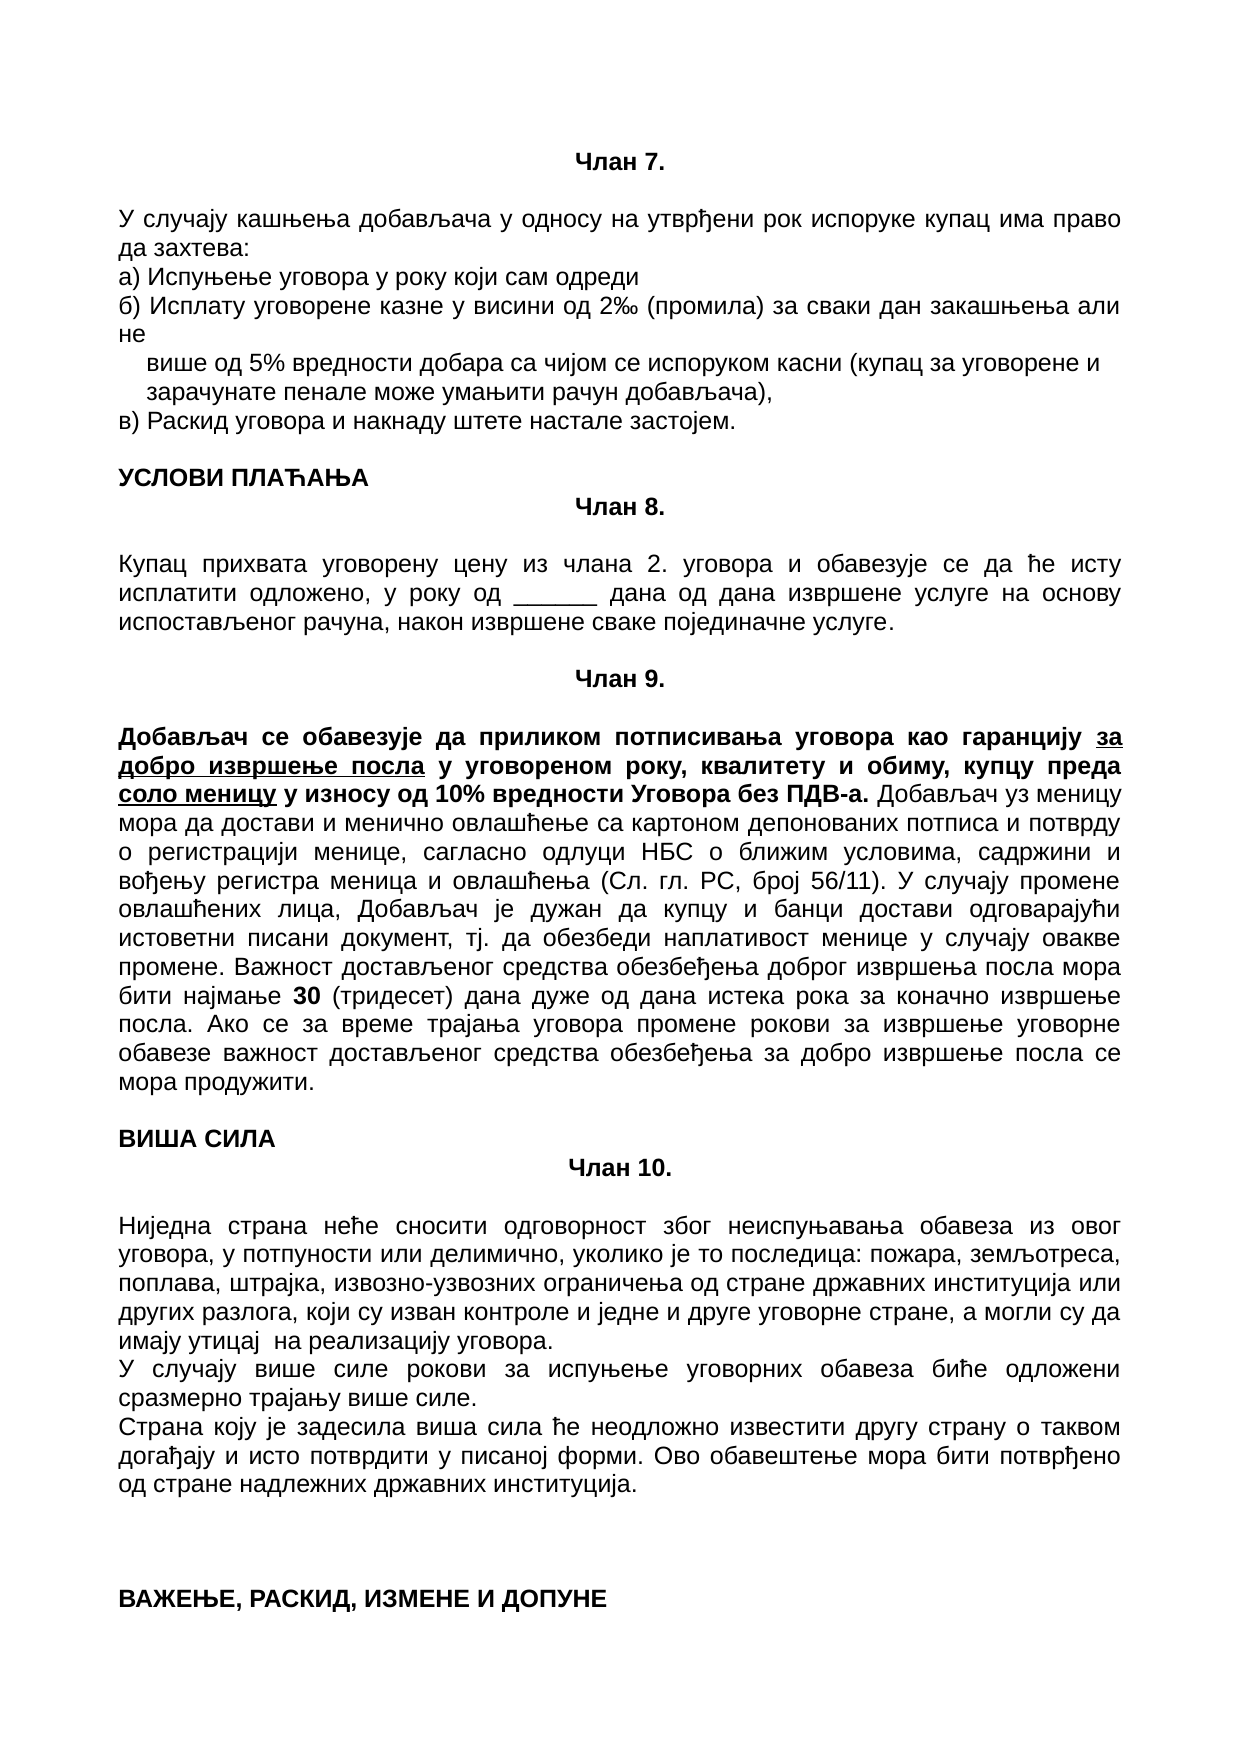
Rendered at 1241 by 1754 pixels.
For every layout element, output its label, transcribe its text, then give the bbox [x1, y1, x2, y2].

text б) Исплату уговорене казне у висини од 2‰ (промила) за сваки дан закашњења али не [118, 291, 1122, 348]
text Члан 7. [118, 147, 1122, 176]
text Купац прихвата уговорену цену из члана 2. уговора и обавезује се да ће исту исплатити одлoжено, у року од ______ дана од дана извршене услуге на основу испостављеног рачуна, након извршене сваке појединачне услуге. [118, 549, 1122, 636]
text в) Раскид уговора и накнаду штете настале застојем. [118, 406, 1122, 434]
text зарачунате пенале може умањити рачун добављача), [118, 377, 1122, 406]
text У случају кашњења добављача у односу на утврђени рок испоруке купац има право да захтева: [118, 204, 1122, 262]
text а) Испуњење уговора у року који сам одреди [118, 262, 1122, 291]
text УСЛОВИ ПЛАЋАЊА [118, 463, 1122, 492]
text Добављач се обавезује да приликом потписивања уговора као гаранцију за добро извршење посла у уговореном року, квалитету и обиму, купцу преда соло меницу у износу од 10% вредности Уговора без ПДВ-а. Добављач уз меницу мора да достави и менично овлашћење са картоном депонованих потписа и потврду о регистрацији менице, сагласно одлуци НБС о ближим условима, садржини и вођењу регистра меница и овлашћења (Сл. гл. РС, број 56/11). У случају промене овлашћених лица, Добављач је дужан да купцу и банци достави одговарајући истоветни писани документ, тј. да обезбеди наплативост менице у случају овакве промене. Важност достављеног средства обезбеђења доброг извршења посла мора бити најмање 30 (тридесет) дана дуже од дана истека рока за коначно извршење посла. Ако се за време трајања уговора промене рокови за извршење уговорне обавезе важност достављеног средства обезбеђења за добро извршење посла се мора продужити. [118, 722, 1122, 1096]
text ВИША СИЛА [118, 1124, 1122, 1153]
text Члан 8. [118, 492, 1122, 521]
text ВАЖЕЊЕ, РАСКИД, ИЗМЕНЕ И ДОПУНЕ [118, 1584, 1122, 1613]
text Члан 10. [118, 1153, 1122, 1182]
text Члан 9. [118, 664, 1122, 693]
text Ниједна страна неће сносити одговорност због неиспуњавања обавеза из овог уговора, у потпуности или делимично, уколико је то последица: пожара, земљотреса, поплава, штрајка, извозно-узвозних ограничења од стране државних институција или других разлога, који су изван контроле и једне и друге уговорне стране, а могли су да имају утицај на реализацију уговора. [118, 1211, 1122, 1354]
text Страна коју је задесила виша сила ће неодложно известити другу страну о таквом догађају и исто потврдити у писаној форми. Ово обавештење мора бити потврђено од стране надлежних државних институција. [118, 1412, 1122, 1498]
text У случају више силе рокови за испуњење уговорних обавеза биће одложени сразмерно трајању више силе. [118, 1354, 1122, 1412]
text више од 5% вредности добара са чијом се испоруком касни (купац за уговорене и [118, 348, 1122, 377]
